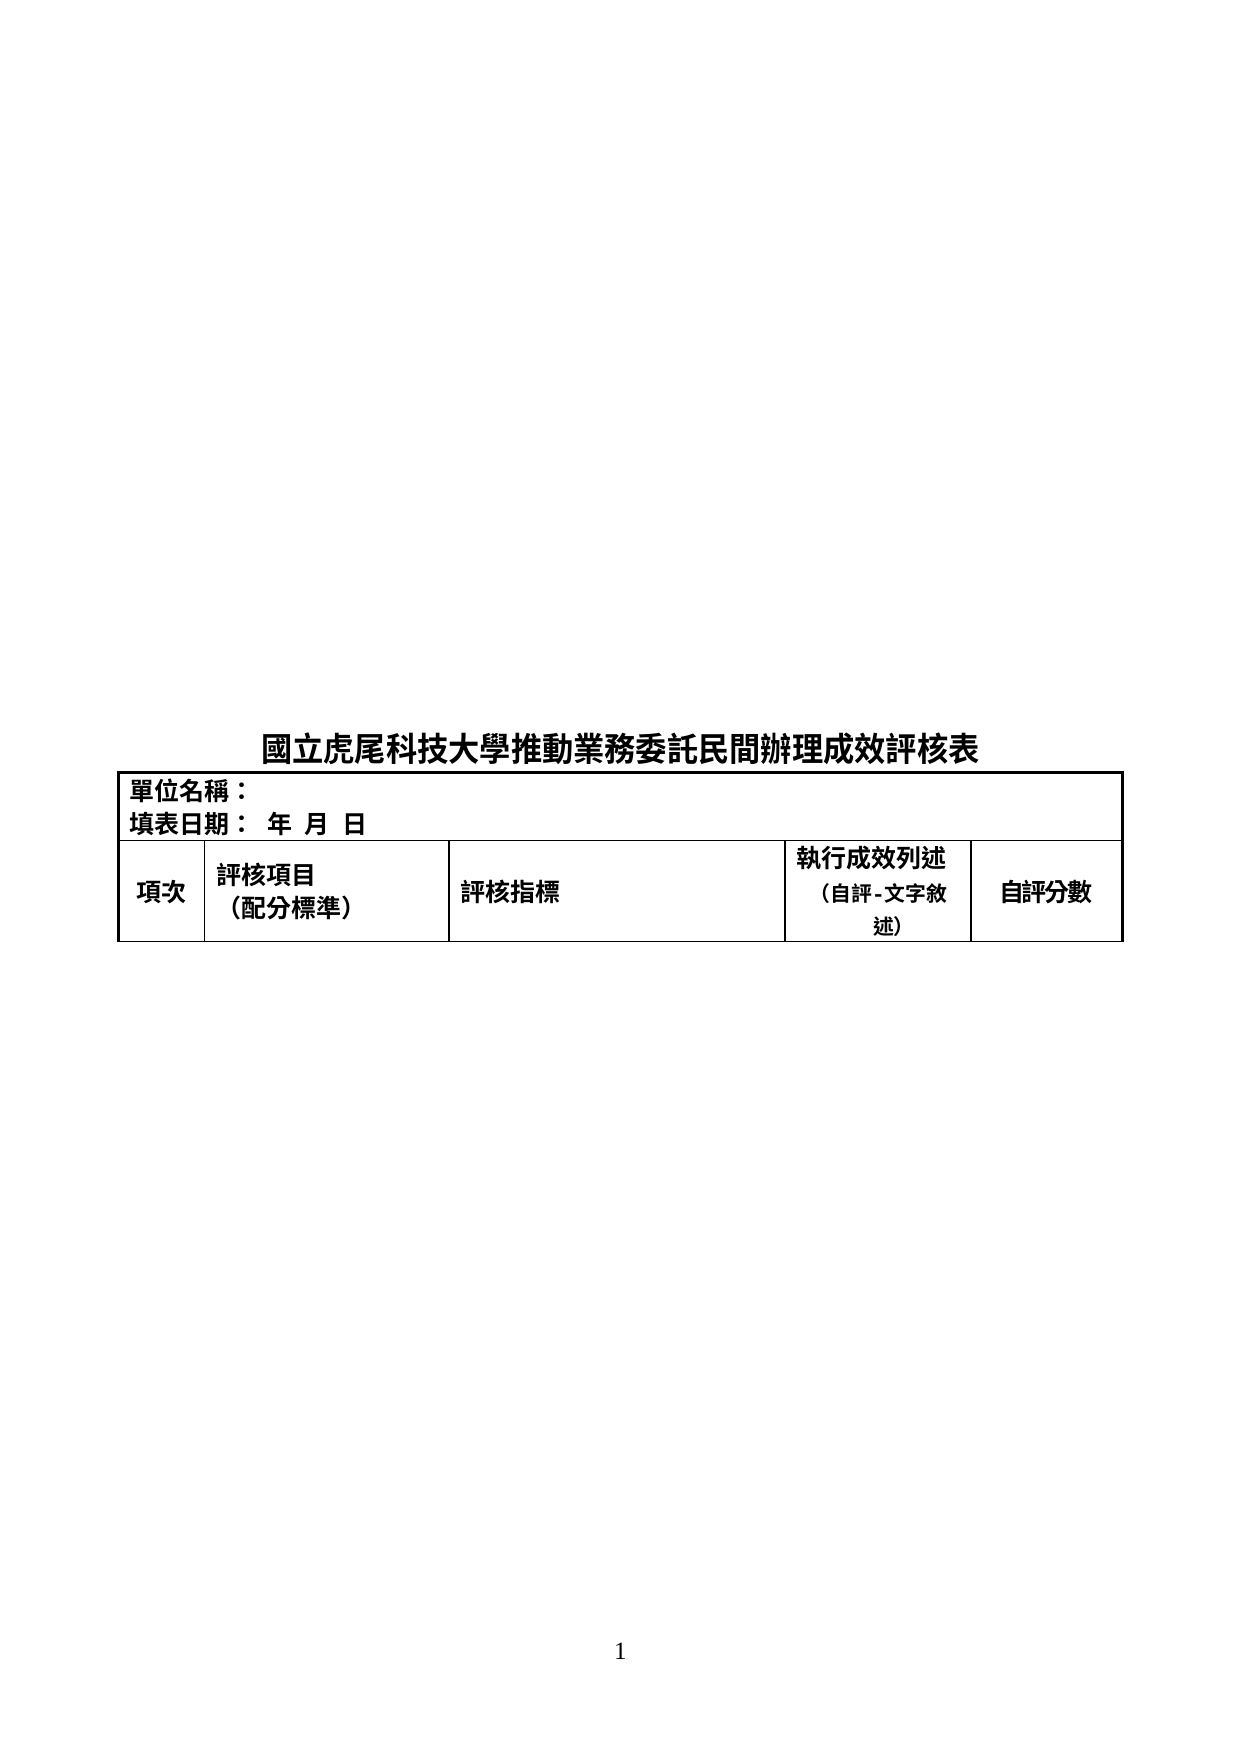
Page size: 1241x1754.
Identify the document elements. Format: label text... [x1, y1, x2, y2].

table_cell 評核指標 [450, 841, 784, 941]
text 國立虎尾科技大學推動業務委託民間辦理成效評核表 [118, 722, 1122, 771]
table_header 單位名稱： 填表日期： 年 月 日 [120, 774, 1121, 840]
table_cell 項次 [120, 841, 204, 941]
table_cell 自評分數 [972, 841, 1121, 941]
table_cell 執行成效列述 （自評-文字敘述） [786, 841, 970, 941]
table_cell 評核項目 （配分標準） [205, 841, 448, 941]
